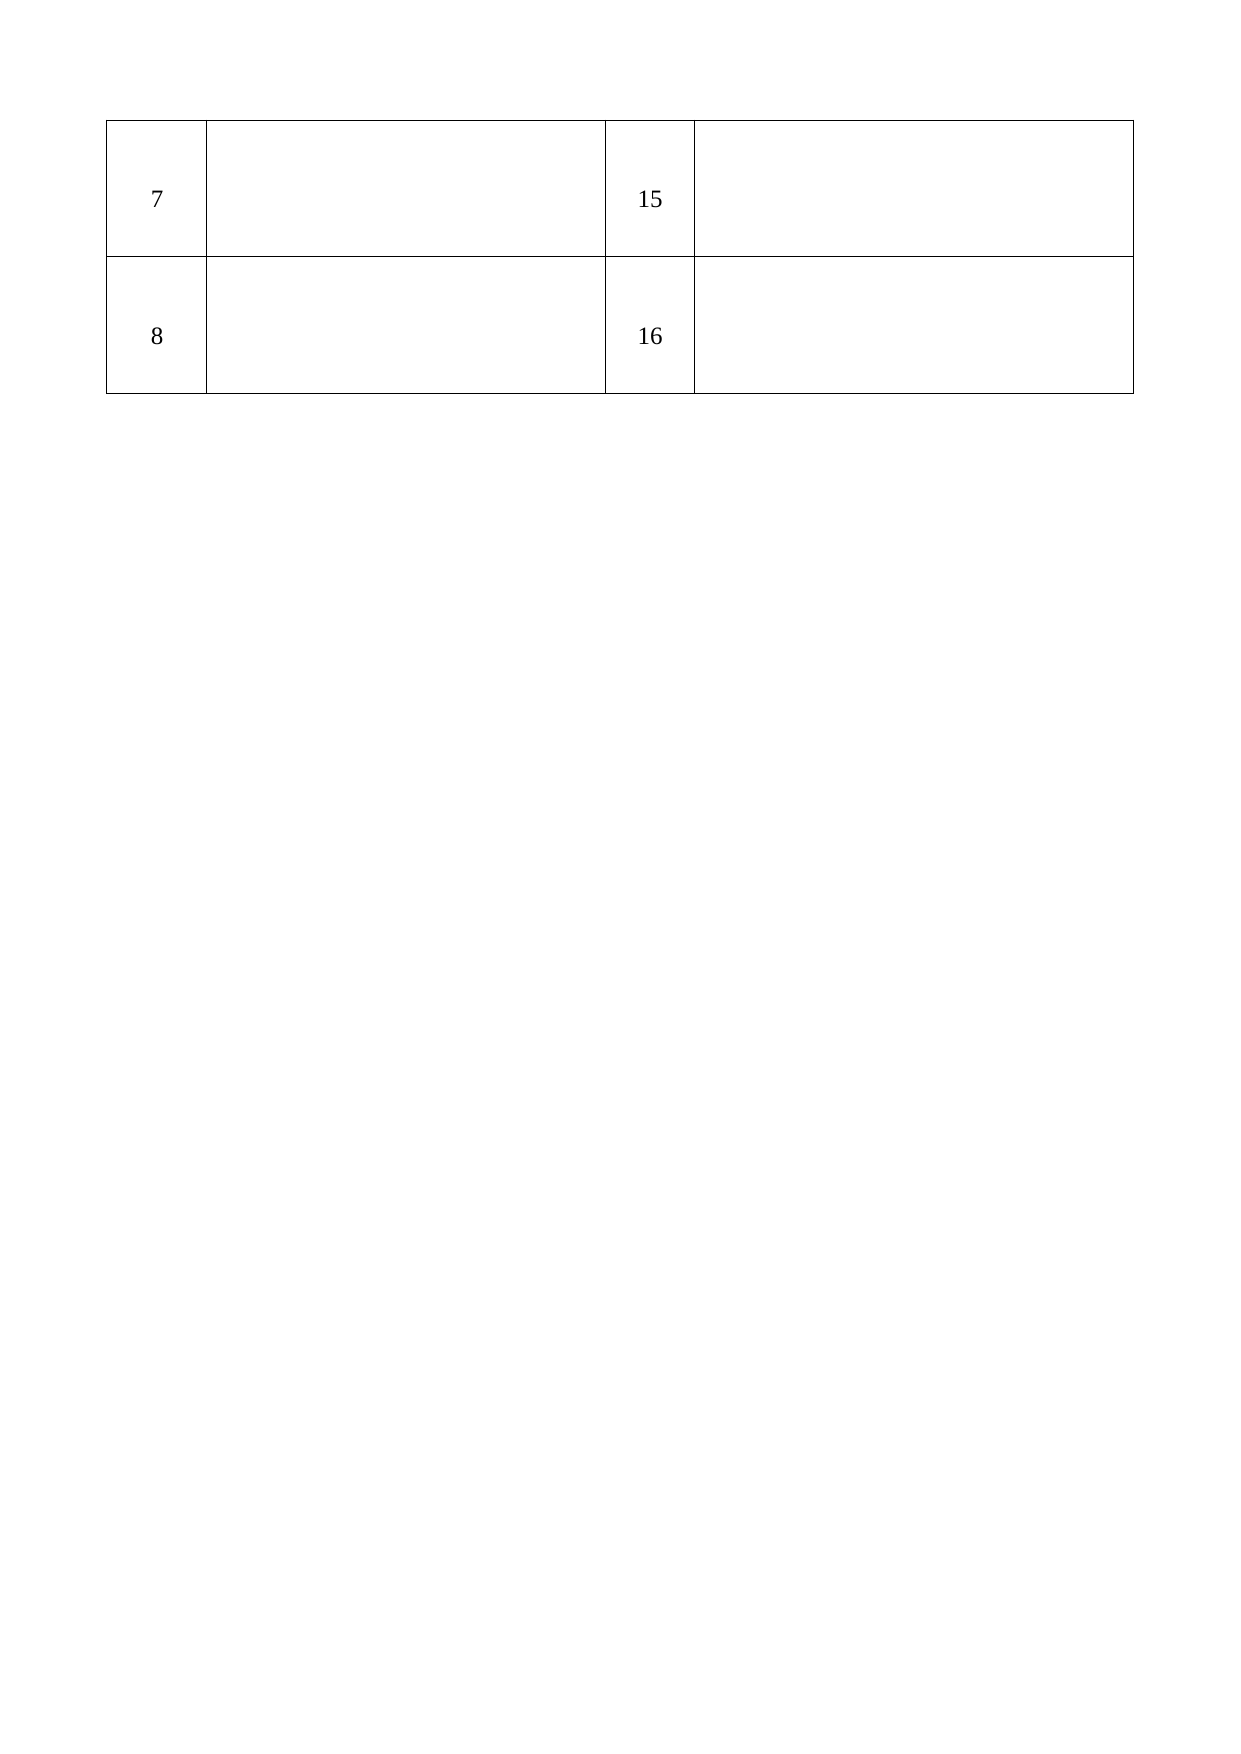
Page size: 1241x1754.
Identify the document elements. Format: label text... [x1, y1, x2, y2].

table_cell 7 [107, 121, 206, 256]
table_cell [695, 257, 1133, 392]
table_cell [207, 257, 605, 392]
table_cell 8 [107, 257, 206, 392]
table_cell [695, 121, 1133, 256]
table_cell 16 [606, 257, 694, 392]
table_cell [207, 121, 605, 256]
table_cell 15 [606, 121, 694, 256]
